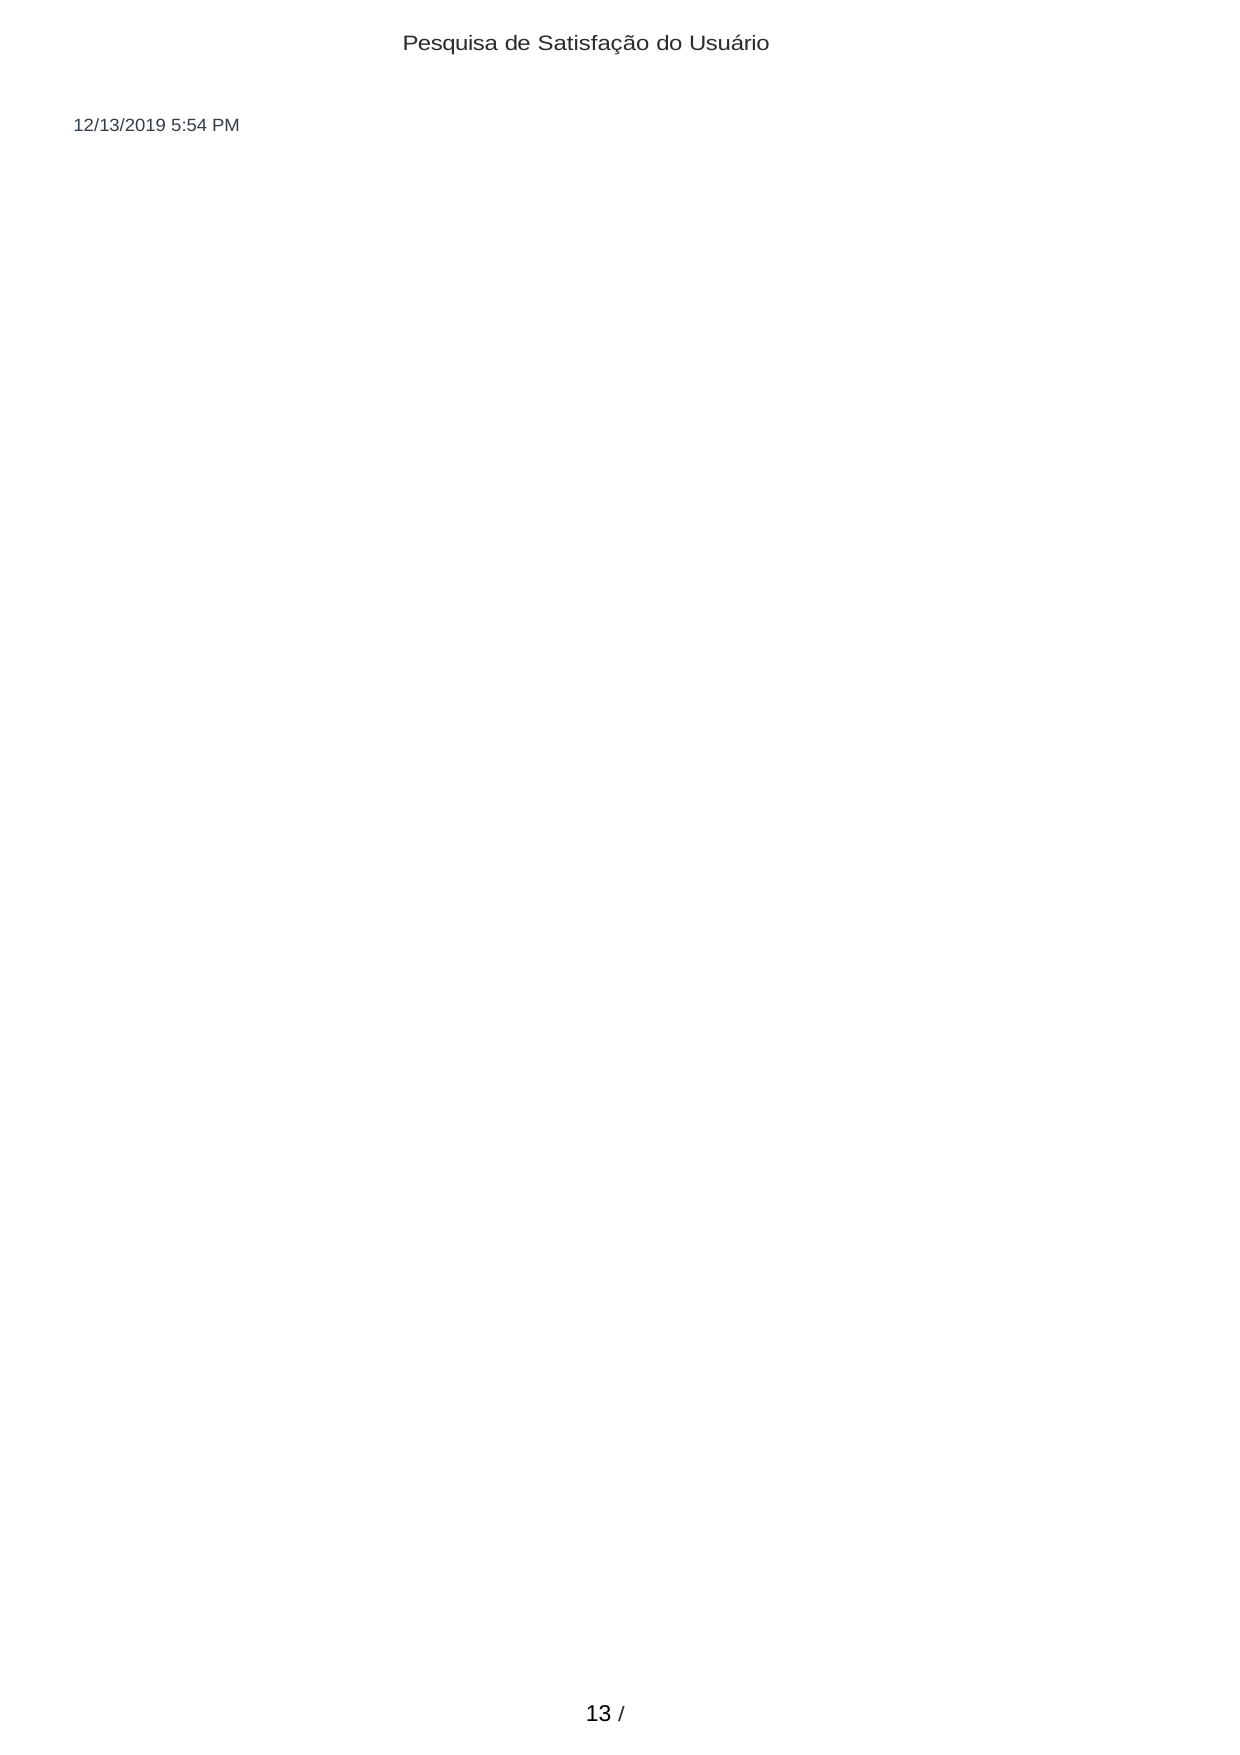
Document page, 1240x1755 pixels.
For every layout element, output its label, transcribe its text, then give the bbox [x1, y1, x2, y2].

text 12/13/2019 5:54 PM [73, 115, 940, 135]
